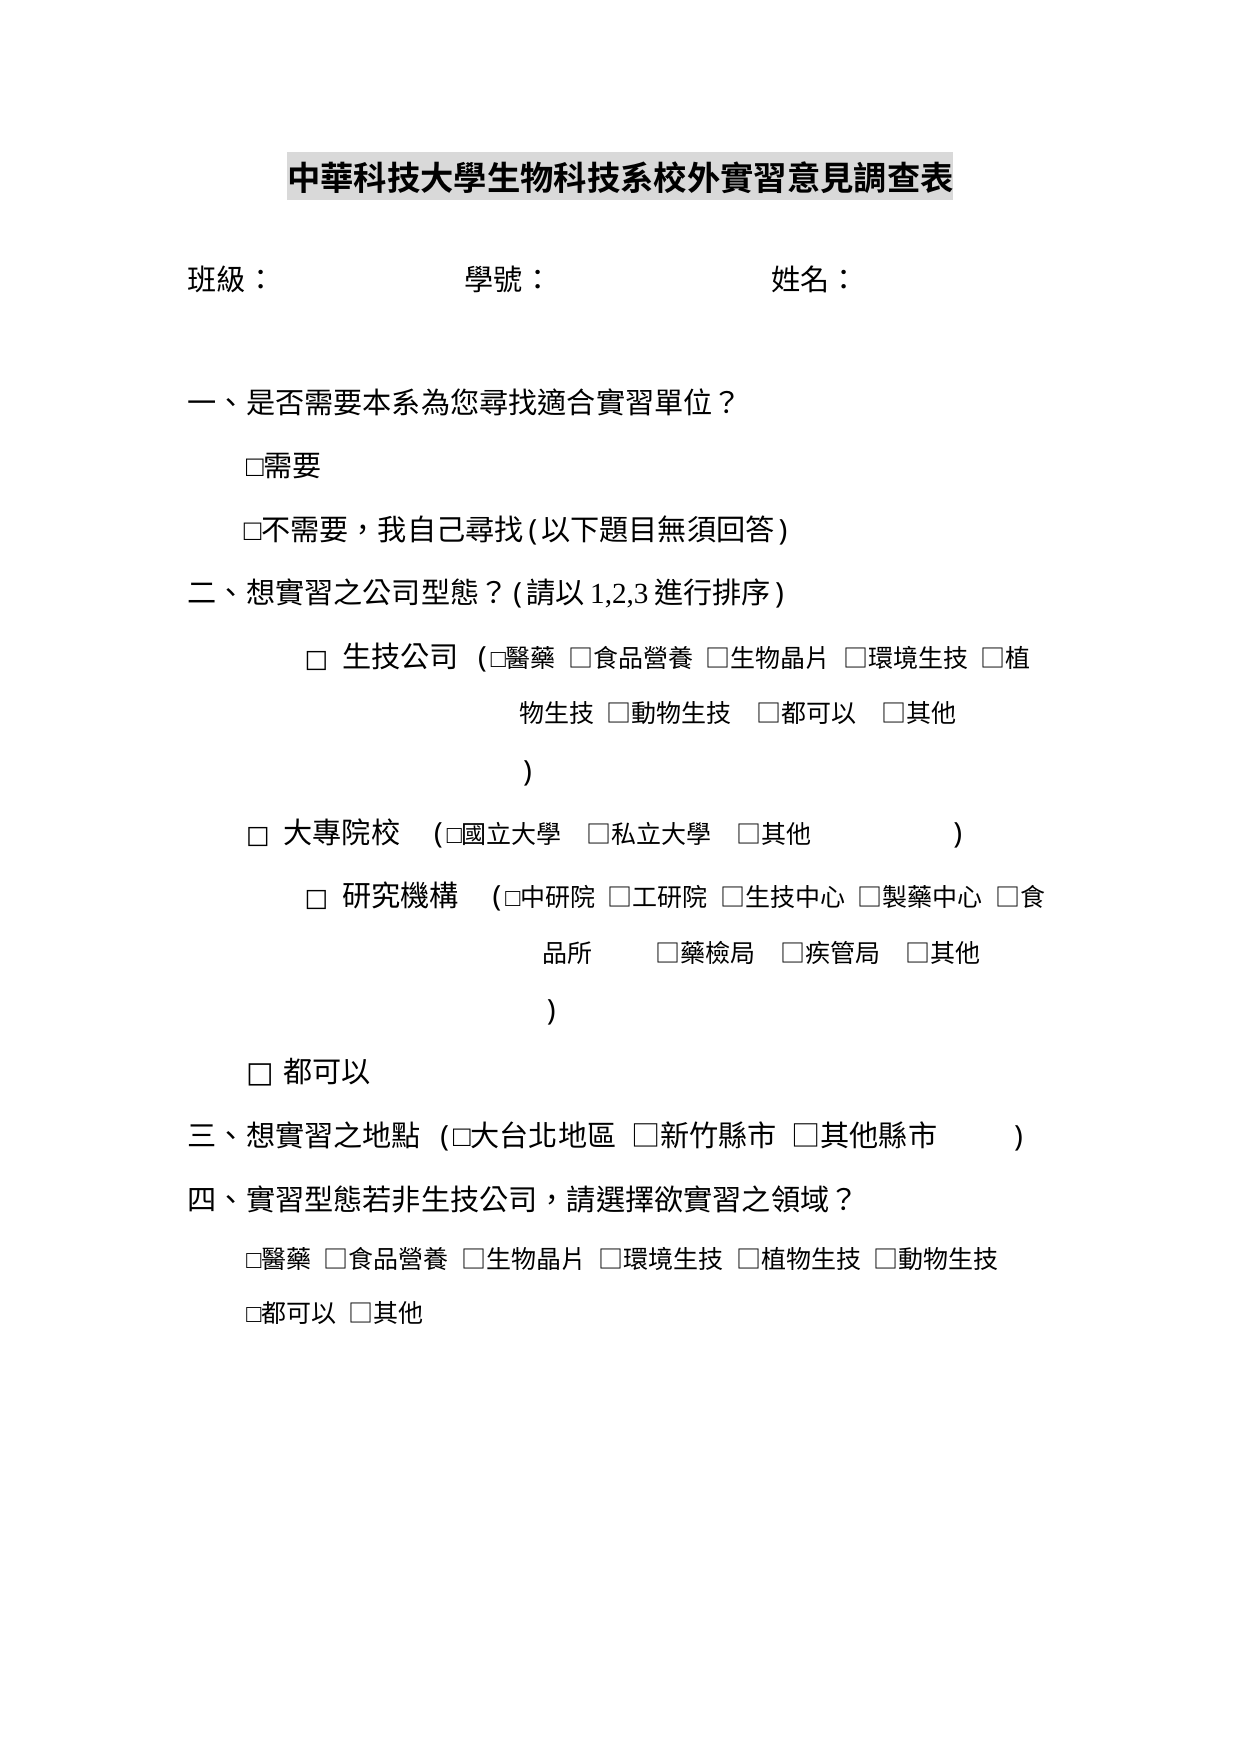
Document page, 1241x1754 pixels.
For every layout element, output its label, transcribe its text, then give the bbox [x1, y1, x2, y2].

text 一、是否需要本系為您尋找適合實習單位？ [187, 379, 1053, 422]
list 都可以 [246, 1049, 1053, 1091]
text 四、實習型態若非生技公司，請選擇欲實習之領域？ [187, 1176, 1053, 1218]
text □不需要，我自己尋找(以下題目無須回答) [187, 506, 1053, 549]
text □都可以 □其他 [246, 1294, 1053, 1330]
list 生技公司 (□醫藥 □食品營養 □生物晶片 □環境生技 □植物生技 □動物生技 □都可以 □其他 ) [304, 633, 1053, 789]
text 班級： 學號： 姓名： [187, 256, 1053, 299]
text 二、想實習之公司型態？(請以1,2,3進行排序) [187, 570, 1053, 612]
text □需要 [187, 443, 1053, 485]
list 大專院校 (□國立大學 □私立大學 □其他 ) [246, 809, 1053, 852]
text □醫藥 □食品營養 □生物晶片 □環境生技 □植物生技 □動物生技 [246, 1239, 1053, 1276]
text 三、想實習之地點 (□大台北地區 □新竹縣市 □其他縣市 ) [187, 1112, 1053, 1155]
list 研究機構 (□中研院 □工研院 □生技中心 □製藥中心 □食品所 □藥檢局 □疾管局 □其他 ) [304, 873, 1053, 1029]
text 中華科技大學生物科技系校外實習意見調查表 [187, 134, 1053, 197]
